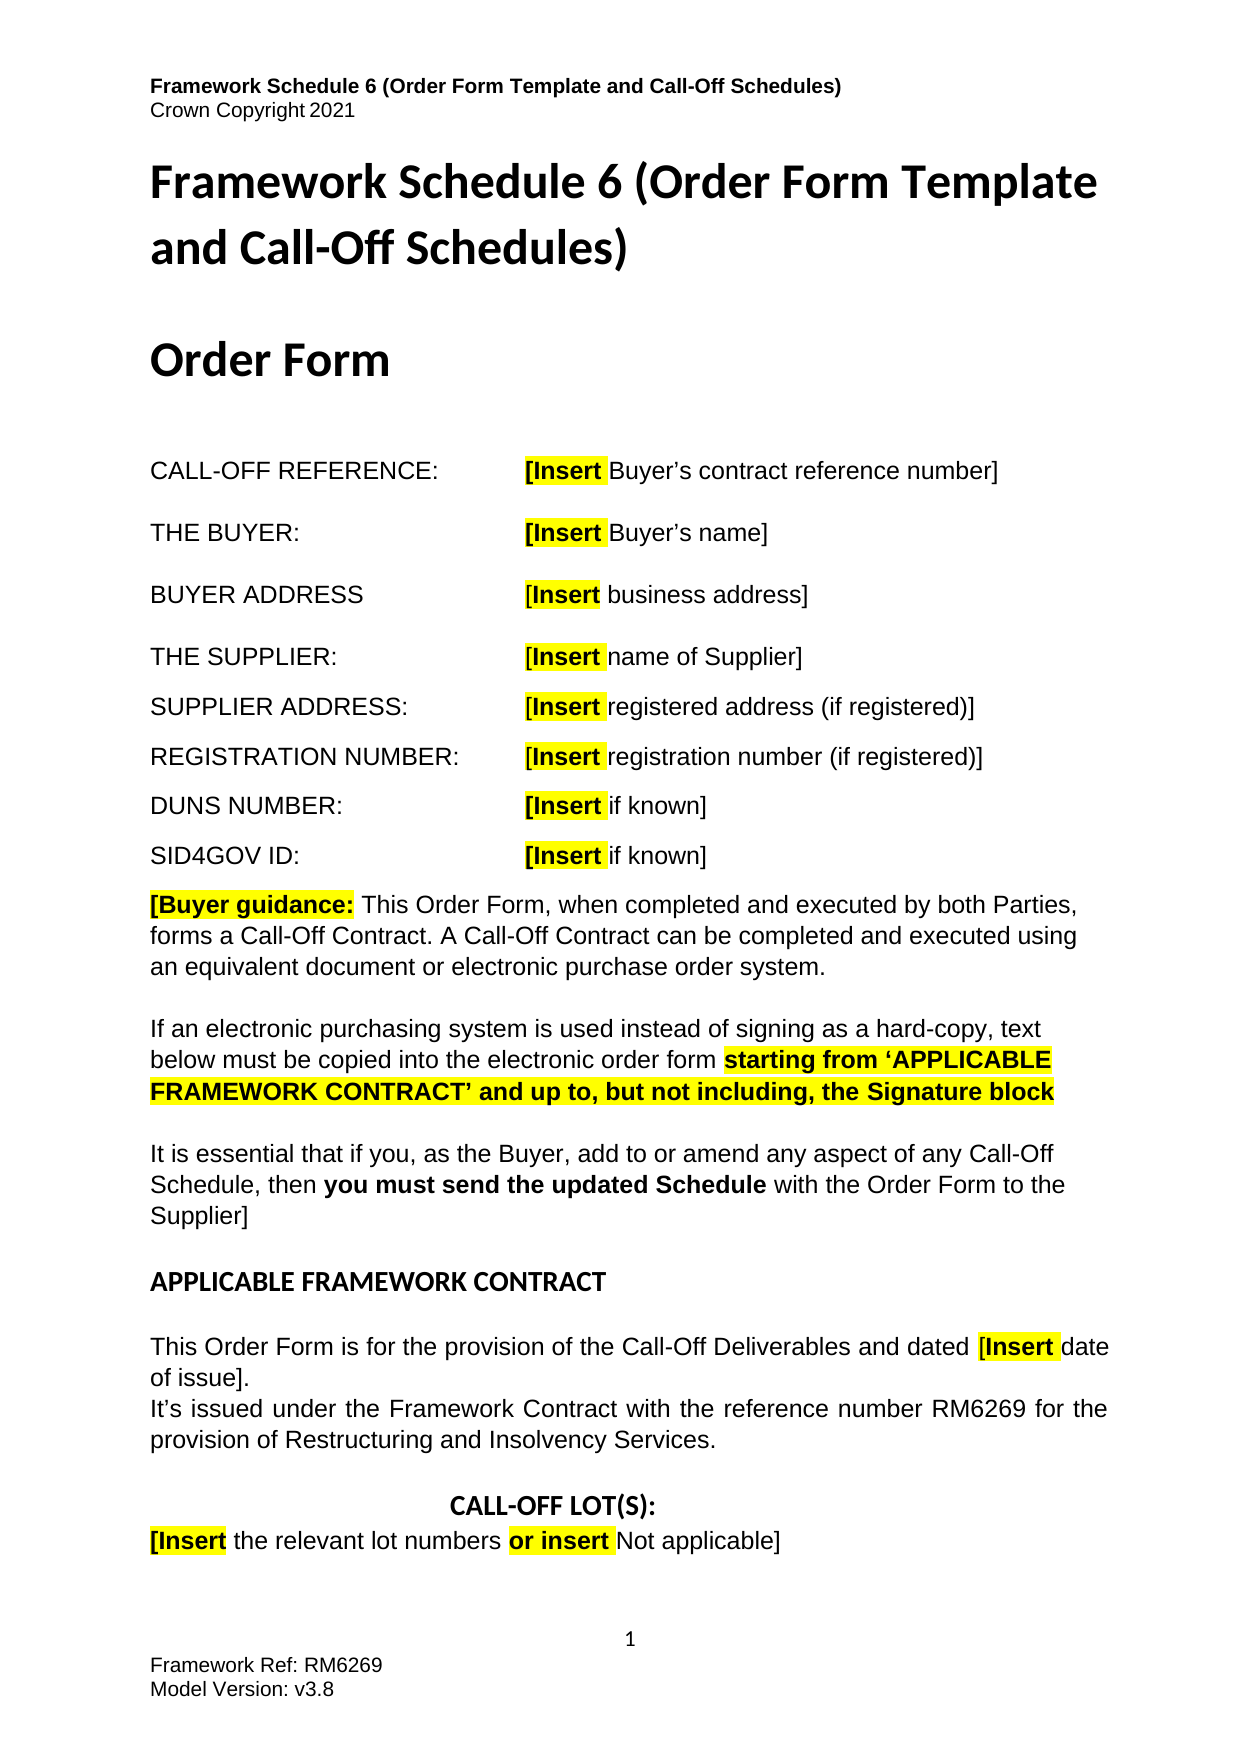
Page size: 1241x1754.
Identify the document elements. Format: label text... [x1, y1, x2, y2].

text [Buyer guidance: This Order Form, when completed and executed by both Parties, forms a Call-Off Contract. A Call-Off Contract can be completed and executed using an equivalent document or electronic purchase order system. [150, 890, 1109, 981]
subtitle Order Form [150, 328, 1109, 389]
subtitle Framework Schedule 6 (Order Form Template and Call-Off Schedules) [150, 150, 1109, 277]
text REGISTRATION NUMBER: [Insert registration number (if registered)] [150, 742, 1109, 770]
text It is essential that if you, as the Buyer, add to or amend any aspect of any Call-Off Schedule, then you must send the updated Schedule with the Order Form to the Supplier] [150, 1139, 1109, 1229]
text [Insert the relevant lot numbers or insert Not applicable] [150, 1526, 1109, 1555]
text BUYER ADDRESS [Insert business address] [150, 580, 1109, 609]
text DUNS NUMBER: [Insert if known] [150, 791, 1109, 820]
text It’s issued under the Framework Contract with the reference number RM6269 for the provision of Restructuring and Insolvency Services. [150, 1394, 1109, 1454]
text SUPPLIER ADDRESS: [Insert registered address (if registered)] [150, 692, 1109, 721]
text THE SUPPLIER: [Insert name of Supplier] [150, 642, 1109, 671]
text THE BUYER: [Insert Buyer’s name] [150, 518, 1109, 547]
text CALL-OFF REFERENCE: [Insert Buyer’s contract reference number] [150, 456, 1109, 485]
subtitle CALL-OFF LOT(S): [450, 1487, 1109, 1523]
text If an electronic purchasing system is used instead of signing as a hard-copy, text below must be copied into the electronic order form starting from ‘APPLICABLE FRAMEWORK CONTRACT’ and up to, but not including, the Signature block [150, 1014, 1109, 1105]
text SID4GOV ID: [Insert if known] [150, 841, 1109, 869]
subtitle APPLICABLE FRAMEWORK CONTRACT [150, 1263, 1109, 1298]
text This Order Form is for the provision of the Call-Off Deliverables and dated [Insert date of issue]. [150, 1332, 1109, 1392]
